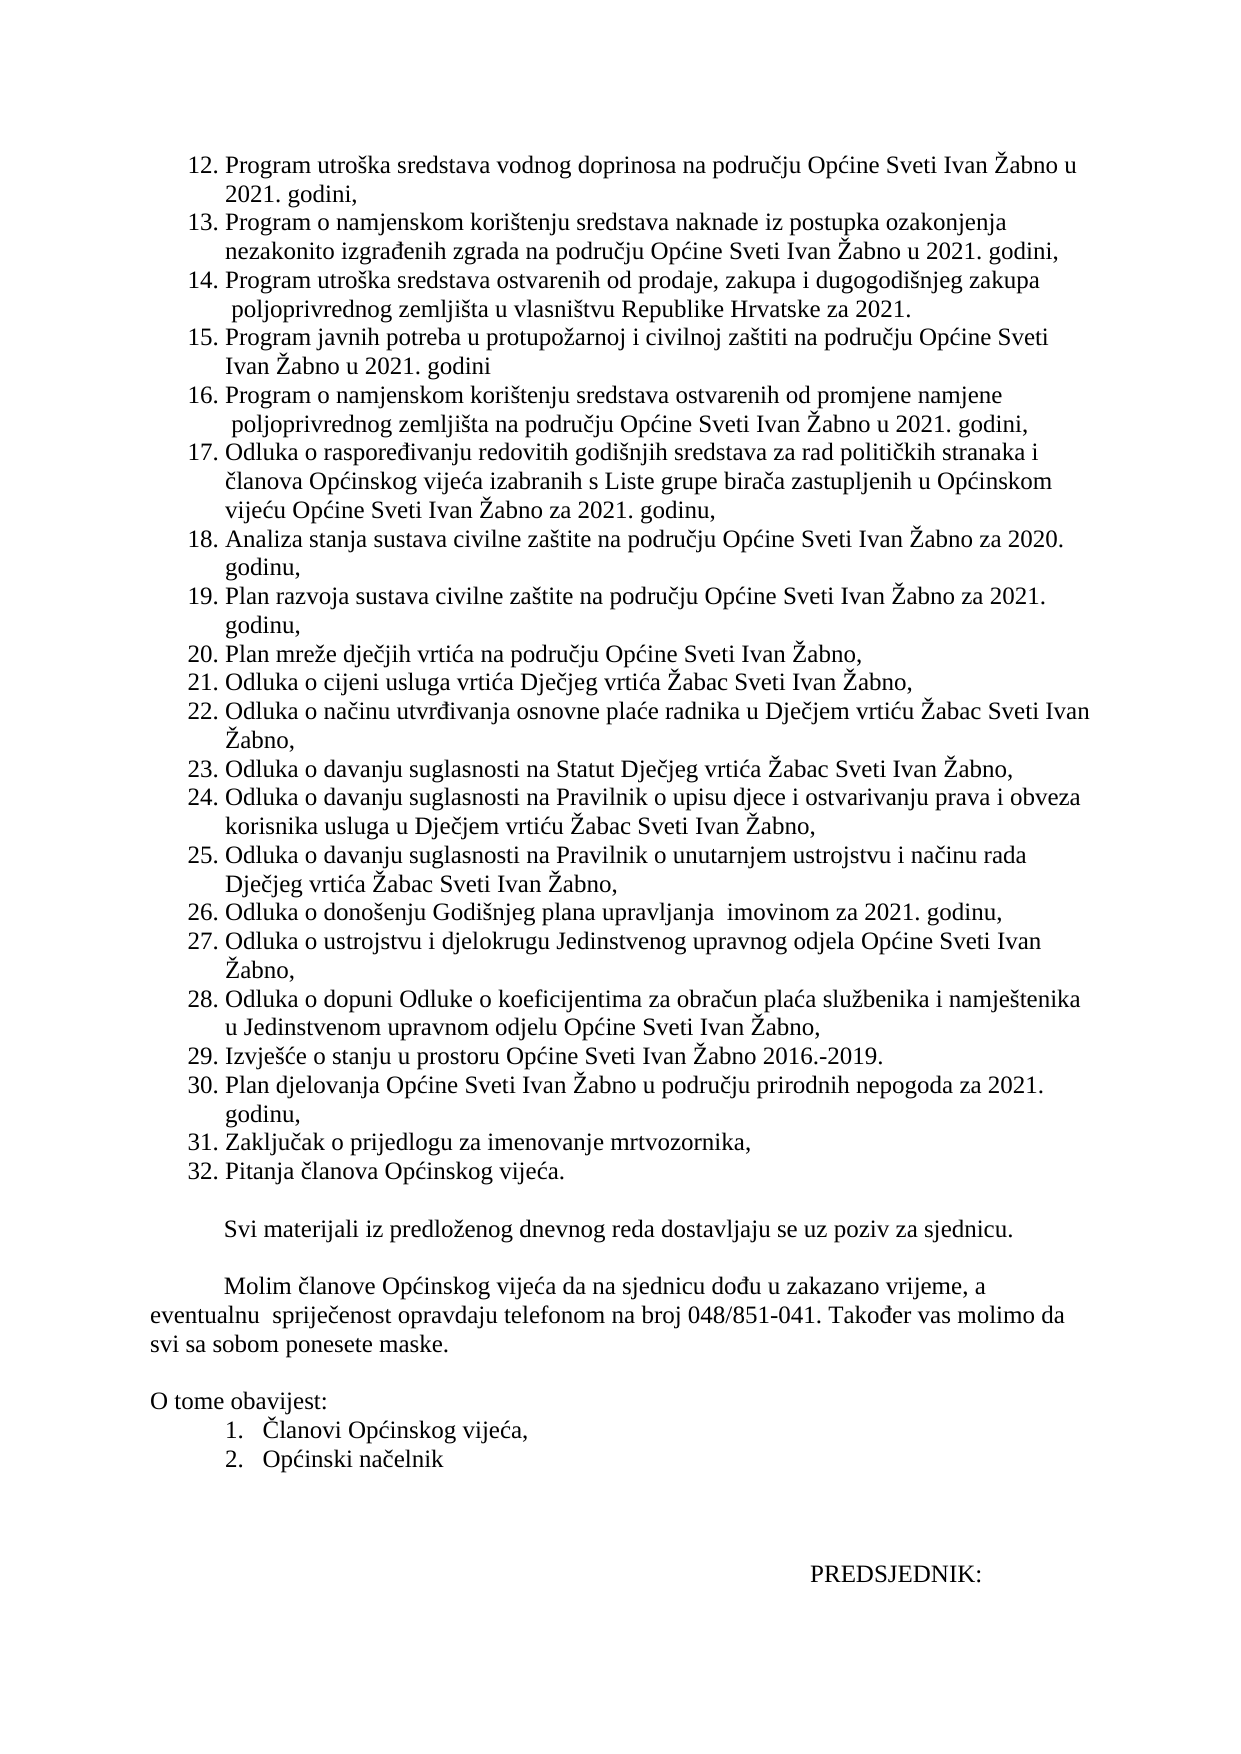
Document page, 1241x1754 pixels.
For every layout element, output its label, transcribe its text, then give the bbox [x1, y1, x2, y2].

text poljoprivrednog zemljišta na području Općine Sveti Ivan Žabno u 2021. godini, [225, 409, 1090, 437]
list Odluka o načinu utvrđivanja osnovne plaće radnika u Dječjem vrtiću Žabac Sveti Ivan Žabno, [187, 696, 1090, 754]
list Program o namjenskom korištenju sredstava naknade iz postupka ozakonjenja [187, 207, 1090, 236]
list Odluka o ustrojstvu i djelokrugu Jedinstvenog upravnog odjela Općine Sveti Ivan Žabno, [187, 926, 1090, 984]
list Odluka o davanju suglasnosti na Pravilnik o upisu djece i ostvarivanju prava i obveza korisnika usluga u Dječjem vrtiću Žabac Sveti Ivan Žabno, [187, 782, 1090, 840]
text Svi materijali iz predloženog dnevnog reda dostavljaju se uz poziv za sjednicu. [150, 1214, 1090, 1242]
list Općinski načelnik [225, 1444, 1090, 1472]
list Odluka o donošenju Godišnjeg plana upravljanja imovinom za 2021. godinu, [187, 897, 1090, 926]
text poljoprivrednog zemljišta u vlasništvu Republike Hrvatske za 2021. [225, 294, 1090, 322]
text PREDSJEDNIK: [225, 1559, 1090, 1587]
list Program o namjenskom korištenju sredstava ostvarenih od promjene namjene [187, 380, 1090, 409]
text O tome obavijest: [150, 1386, 1090, 1415]
list Odluka o davanju suglasnosti na Pravilnik o unutarnjem ustrojstvu i načinu rada Dječjeg vrtića Žabac Sveti Ivan Žabno, [187, 840, 1090, 897]
list Plan razvoja sustava civilne zaštite na području Općine Sveti Ivan Žabno za 2021. godinu, [187, 581, 1090, 639]
list Plan djelovanja Općine Sveti Ivan Žabno u području prirodnih nepogoda za 2021. godinu, [187, 1070, 1090, 1127]
text Molim članove Općinskog vijeća da na sjednicu dođu u zakazano vrijeme, a eventualnu spriječenost opravdaju telefonom na broj 048/851-041. Također vas molimo da svi sa sobom ponesete maske. [150, 1271, 1090, 1357]
list Pitanja članova Općinskog vijeća. [187, 1156, 1090, 1185]
list Odluka o davanju suglasnosti na Statut Dječjeg vrtića Žabac Sveti Ivan Žabno, [187, 754, 1090, 782]
list Izvješće o stanju u prostoru Općine Sveti Ivan Žabno 2016.-2019. [187, 1041, 1090, 1070]
list Plan mreže dječjih vrtića na području Općine Sveti Ivan Žabno, [187, 639, 1090, 667]
list Program utroška sredstava ostvarenih od prodaje, zakupa i dugogodišnjeg zakupa [187, 265, 1090, 294]
list Odluka o dopuni Odluke o koeficijentima za obračun plaća službenika i namještenika u Jedinstvenom upravnom odjelu Općine Sveti Ivan Žabno, [187, 984, 1090, 1041]
list Odluka o cijeni usluga vrtića Dječjeg vrtića Žabac Sveti Ivan Žabno, [187, 667, 1090, 696]
list Članovi Općinskog vijeća, [225, 1415, 1090, 1444]
list Zaključak o prijedlogu za imenovanje mrtvozornika, [187, 1127, 1090, 1156]
list Odluka o raspoređivanju redovitih godišnjih sredstava za rad političkih stranaka i članova Općinskog vijeća izabranih s Liste grupe birača zastupljenih u Općinskom vijeću Općine Sveti Ivan Žabno za 2021. godinu, [187, 437, 1090, 524]
list Analiza stanja sustava civilne zaštite na području Općine Sveti Ivan Žabno za 2020. godinu, [187, 524, 1090, 581]
list Program javnih potreba u protupožarnoj i civilnoj zaštiti na području Općine Sveti Ivan Žabno u 2021. godini [187, 322, 1090, 380]
list Program utroška sredstava vodnog doprinosa na području Općine Sveti Ivan Žabno u 2021. godini, [187, 150, 1090, 207]
text nezakonito izgrađenih zgrada na području Općine Sveti Ivan Žabno u 2021. godini, [225, 236, 1090, 265]
